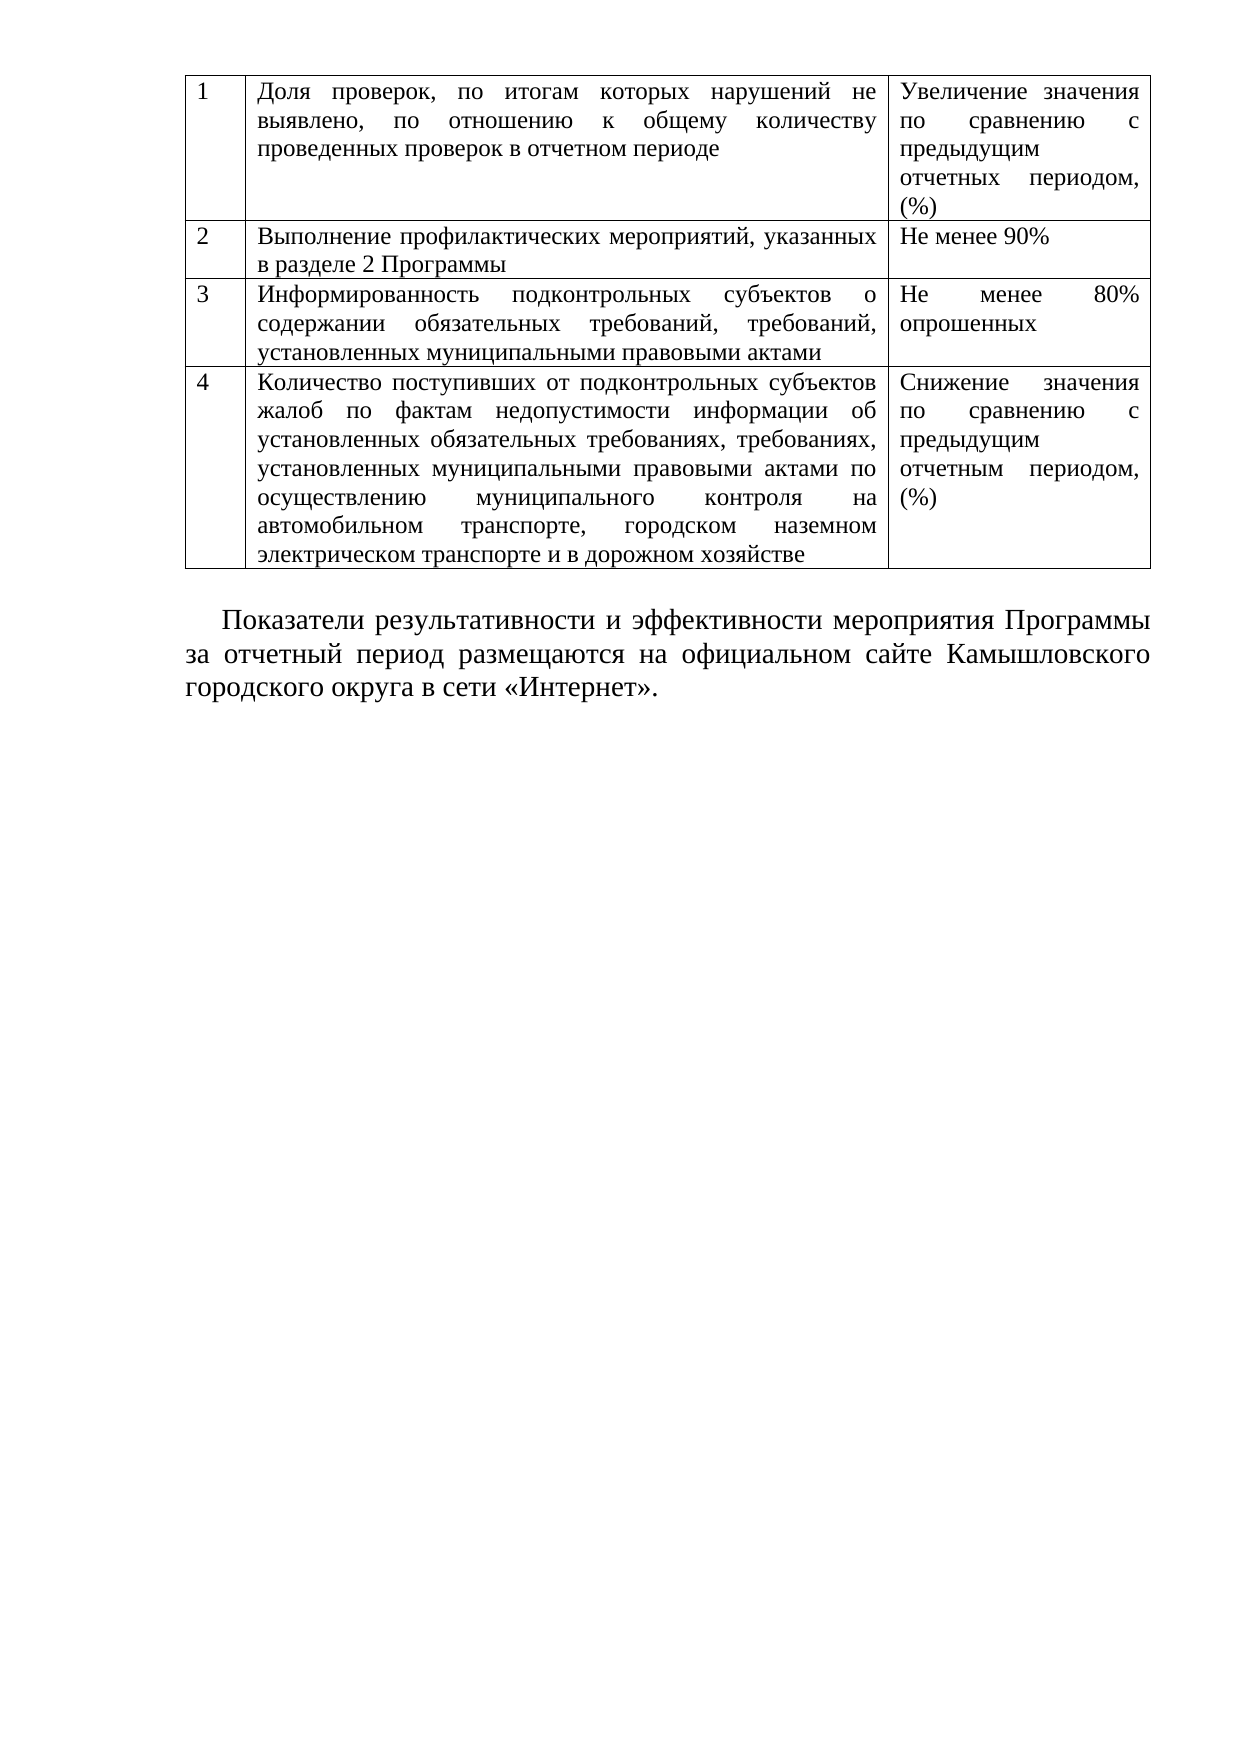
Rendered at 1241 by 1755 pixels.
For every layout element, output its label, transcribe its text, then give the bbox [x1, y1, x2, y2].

table_cell 3 [186, 279, 245, 366]
table_cell Количество поступивших от подконтрольных субъектов жалоб по фактам недопустимости информации об установленных обязательных требованиях, требованиях, установленных муниципальными правовыми актами по осуществлению муниципального контроля на автомобильном транспорте, городском наземном электрическом транспорте и в дорожном хозяйстве [246, 367, 888, 568]
table_cell Информированность подконтрольных субъектов о содержании обязательных требований, требований, установленных муниципальными правовыми актами [246, 279, 888, 366]
table_cell 1 [186, 76, 245, 220]
table_cell 4 [186, 367, 245, 568]
text Показатели результативности и эффективности мероприятия Программы за отчетный период размещаются на официальном сайте Камышловского городского округа в сети «Интернет». [185, 602, 1152, 703]
table_cell Увеличение значения по сравнению с предыдущим отчетных периодом, (%) [889, 76, 1150, 220]
table_cell Выполнение профилактических мероприятий, указанных в разделе 2 Программы [246, 221, 888, 278]
table_cell Не менее 80% опрошенных [889, 279, 1150, 366]
table_cell 2 [186, 221, 245, 278]
table_cell Не менее 90% [889, 221, 1150, 278]
table_cell Снижение значения по сравнению с предыдущим отчетным периодом, (%) [889, 367, 1150, 568]
table_cell Доля проверок, по итогам которых нарушений не выявлено, по отношению к общему количеству проведенных проверок в отчетном периоде [246, 76, 888, 220]
